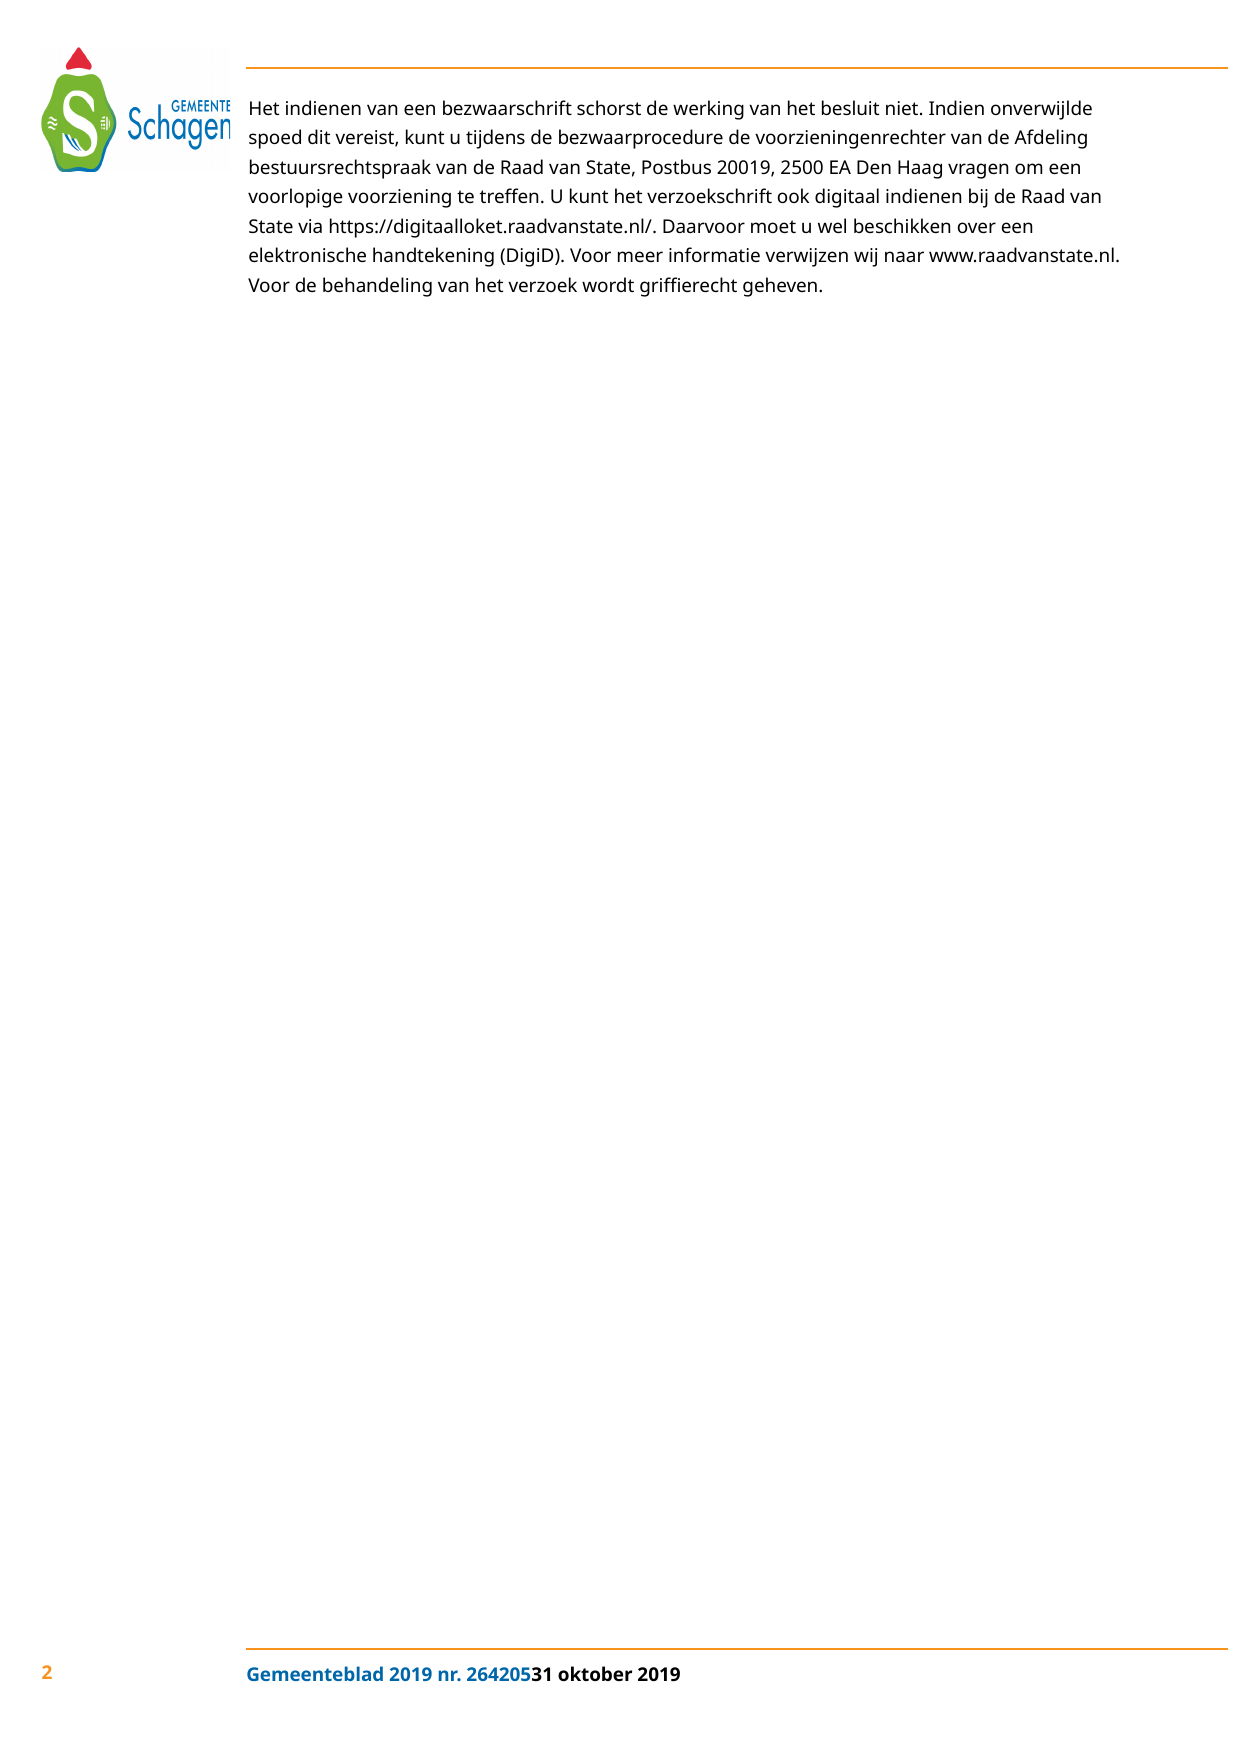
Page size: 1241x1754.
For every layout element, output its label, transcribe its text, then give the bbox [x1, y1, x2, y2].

text Het indienen van een bezwaarschrift schorst de werking van het besluit niet. Indien onverwijlde spoed dit vereist, kunt u tijdens de bezwaarprocedure de voorzieningenrechter van de Afdeling bestuursrechtspraak van de Raad van State, Postbus 20019, 2500 EA Den Haag vragen om een voorlopige voorziening te treffen. U kunt het verzoekschrift ook digitaal indienen bij de Raad van State via https://digitaalloket.raadvanstate.nl/. Daarvoor moet u wel beschikken over een elektronische handtekening (DigiD). Voor meer informatie verwijzen wij naar www.raadvanstate.nl. Voor de behandeling van het verzoek wordt griffierecht geheven. [248, 95, 1152, 298]
picture [41, 47, 231, 172]
